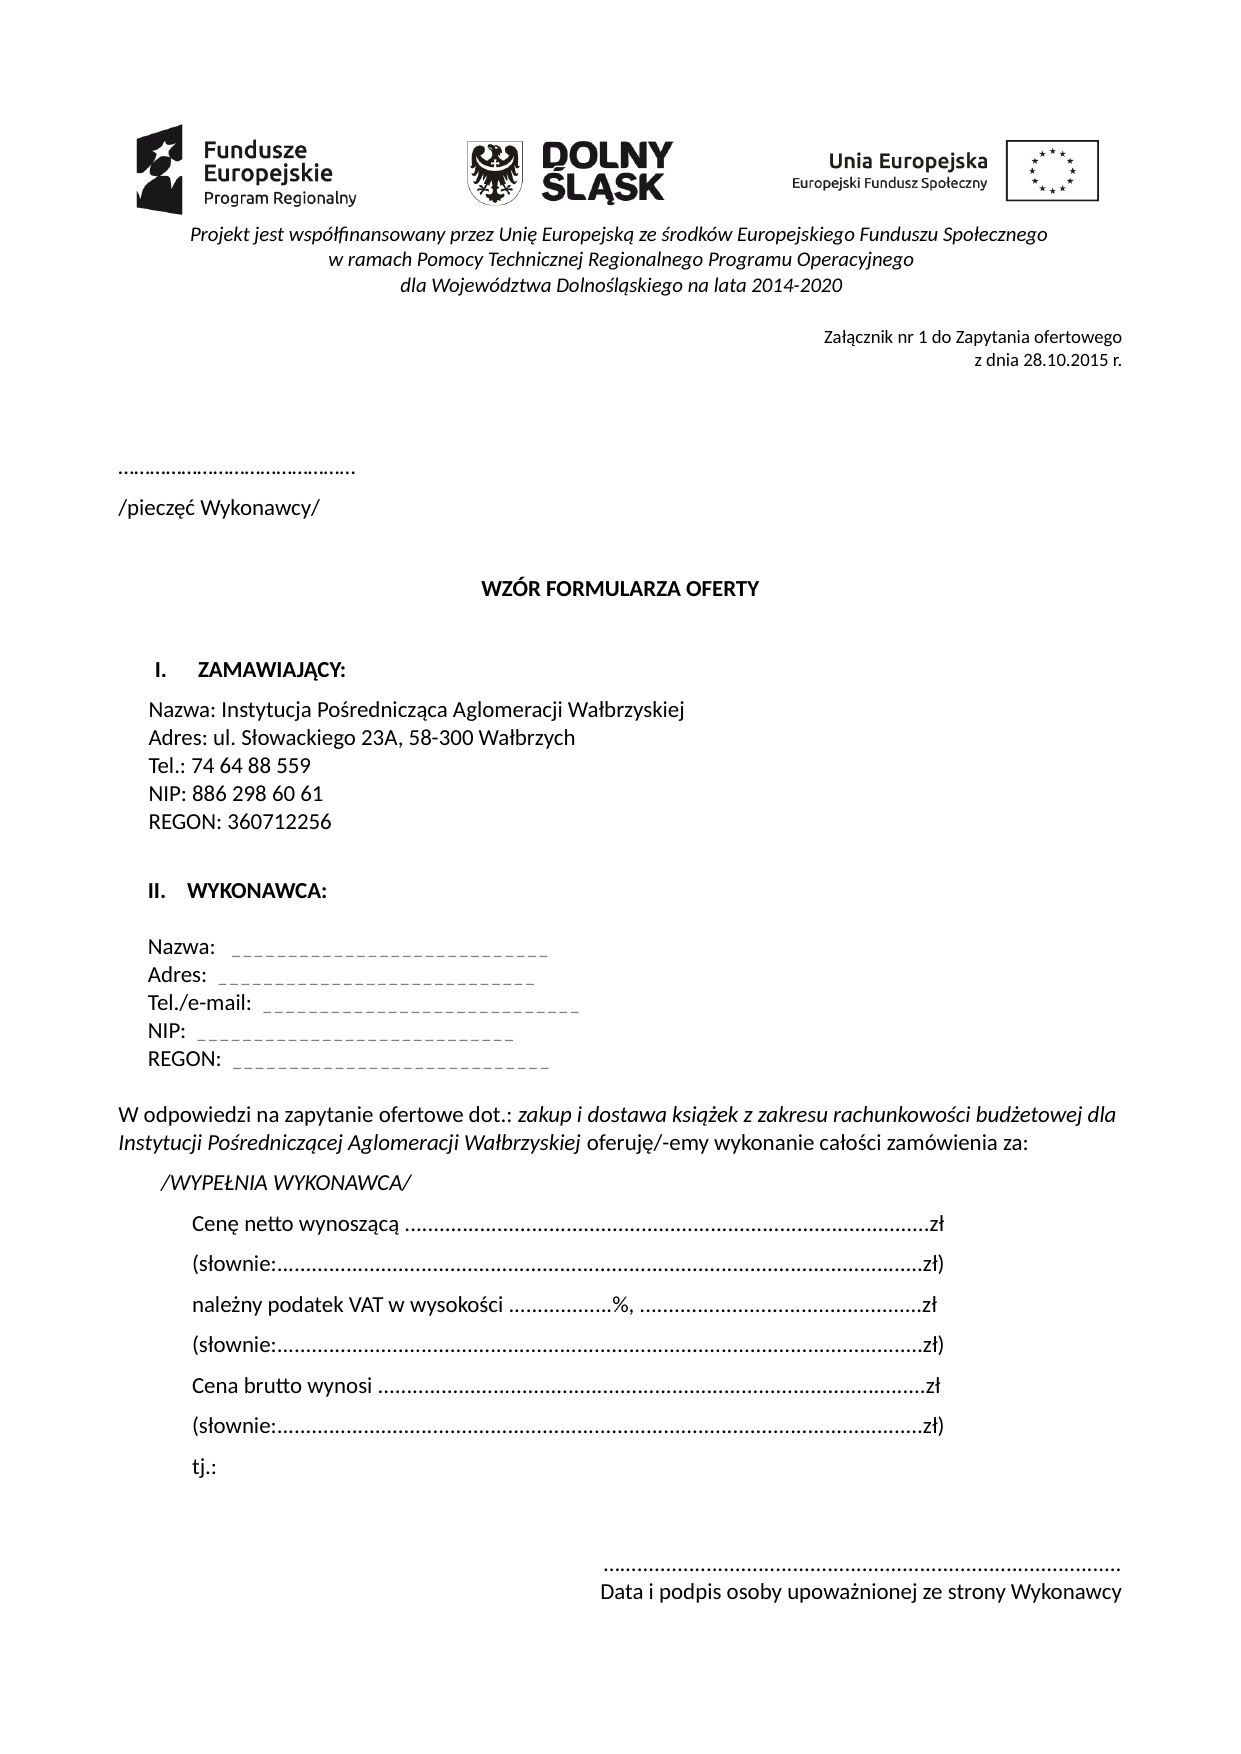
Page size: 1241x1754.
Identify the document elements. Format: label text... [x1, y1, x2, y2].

text II. WYKONAWCA: [148, 876, 1122, 904]
text Adres: ul. Słowackiego 23A, 58-300 Wałbrzych [148, 723, 1122, 751]
text REGON: 360712256 [148, 807, 1122, 835]
text REGON: ____________________________ [148, 1044, 1122, 1072]
text Załącznik nr 1 do Zapytania ofertowego [118, 325, 1122, 348]
text należny podatek VAT w wysokości ..................%, .................................................zł [118, 1290, 1122, 1318]
text Nazwa: ____________________________ [148, 932, 1122, 960]
text /pieczęć Wykonawcy/ [118, 493, 1122, 521]
text ……………………………………… [118, 452, 1122, 480]
picture [117, 120, 1122, 221]
text Tel./e-mail: ____________________________ [148, 988, 1122, 1016]
text Cenę netto wynoszącą ...........................................................................................zł [118, 1209, 1122, 1237]
text tj.: [118, 1452, 1122, 1480]
text Cena brutto wynosi ...............................................................................................zł [118, 1371, 1122, 1399]
text Projekt jest współfinansowany przez Unię Europejską ze środków Europejskiego Funduszu Społecznego [118, 221, 1122, 246]
text WZÓR FORMULARZA OFERTY [118, 574, 1122, 602]
text /WYPEŁNIA WYKONAWCA/ [156, 1168, 1122, 1197]
text W odpowiedzi na zapytanie ofertowe dot.: zakup i dostawa książek z zakresu rachunkowości budżetowej dla Instytucji Pośredniczącej Aglomeracji Wałbrzyskiej oferuję/-emy wykonanie całości zamówienia za: [118, 1100, 1122, 1156]
text dla Województwa Dolnośląskiego na lata 2014-2020 [118, 272, 1122, 297]
text (słownie:................................................................................................................zł) [118, 1331, 1122, 1359]
text (słownie:................................................................................................................zł) [118, 1249, 1122, 1278]
text Data i podpis osoby upoważnionej ze strony Wykonawcy [118, 1577, 1122, 1605]
text (słownie:................................................................................................................zł) [118, 1412, 1122, 1440]
text NIP: 886 298 60 61 [148, 779, 1122, 807]
text …....................................................................................... [118, 1549, 1122, 1577]
text z dnia 28.10.2015 r. [118, 348, 1122, 371]
text w ramach Pomocy Technicznej Regionalnego Programu Operacyjnego [118, 246, 1122, 272]
text Adres: ____________________________ [148, 960, 1122, 988]
text Tel.: 74 64 88 559 [148, 751, 1122, 779]
text Nazwa: Instytucja Pośrednicząca Aglomeracji Wałbrzyskiej [148, 695, 1122, 723]
text I. ZAMAWIAJĄCY: [154, 655, 1122, 683]
text NIP: ____________________________ [148, 1016, 1122, 1044]
